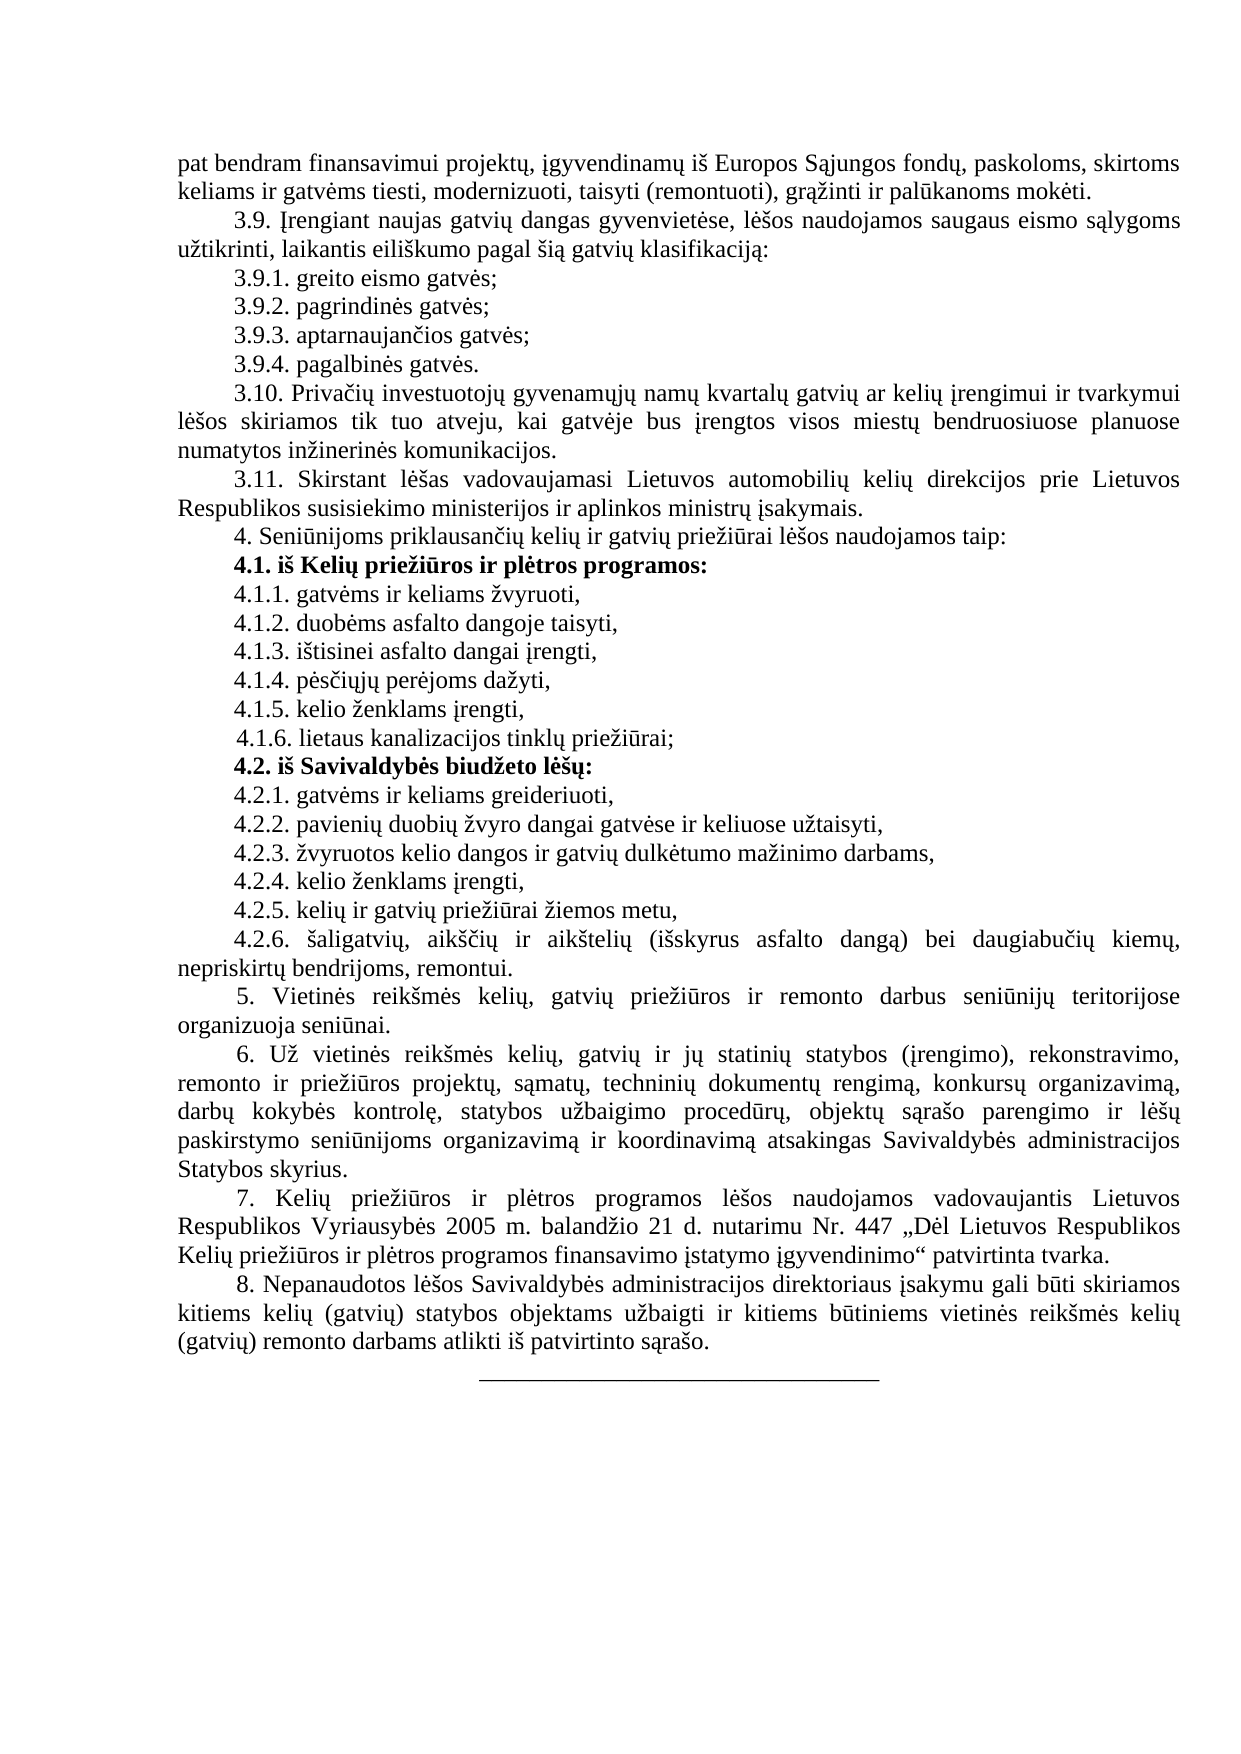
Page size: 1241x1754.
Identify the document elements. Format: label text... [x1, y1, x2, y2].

text 3.9.4. pagalbinės gatvės. [177, 349, 1181, 378]
text 4.1.6. lietaus kanalizacijos tinklų priežiūrai; [177, 723, 1181, 751]
text 6. Už vietinės reikšmės kelių, gatvių ir jų statinių statybos (įrengimo), rekonstravimo, remonto ir priežiūros projektų, sąmatų, techninių dokumentų rengimą, konkursų organizavimą, darbų kokybės kontrolę, statybos užbaigimo procedūrų, objektų sąrašo parengimo ir lėšų paskirstymo seniūnijoms organizavimą ir koordinavimą atsakingas Savivaldybės administracijos Statybos skyrius. [177, 1039, 1181, 1183]
text 4.2. iš Savivaldybės biudžeto lėšų: [177, 751, 1181, 780]
text 4.2.1. gatvėms ir keliams greideriuoti, [177, 780, 1181, 809]
text 3.9.2. pagrindinės gatvės; [177, 291, 1181, 320]
text 4.1.1. gatvėms ir keliams žvyruoti, [177, 579, 1181, 608]
text 3.9.3. aptarnaujančios gatvės; [177, 320, 1181, 349]
text 4.2.4. kelio ženklams įrengti, [177, 866, 1181, 895]
text 4.1.4. pėsčiųjų perėjoms dažyti, [177, 665, 1181, 694]
text pat bendram finansavimui projektų, įgyvendinamų iš Europos Sąjungos fondų, paskoloms, skirtoms keliams ir gatvėms tiesti, modernizuoti, taisyti (remontuoti), grąžinti ir palūkanoms mokėti. [177, 148, 1181, 205]
text 4.1. iš Kelių priežiūros ir plėtros programos: [177, 550, 1181, 579]
text 4.1.5. kelio ženklams įrengti, [177, 694, 1181, 723]
text 5. Vietinės reikšmės kelių, gatvių priežiūros ir remonto darbus seniūnijų teritorijose organizuoja seniūnai. [177, 981, 1181, 1039]
text 7. Kelių priežiūros ir plėtros programos lėšos naudojamos vadovaujantis Lietuvos Respublikos Vyriausybės 2005 m. balandžio 21 d. nutarimu Nr. 447 „Dėl Lietuvos Respublikos Kelių priežiūros ir plėtros programos finansavimo įstatymo įgyvendinimo“ patvirtinta tvarka. [177, 1183, 1181, 1269]
text 4.1.3. ištisinei asfalto dangai įrengti, [177, 636, 1181, 665]
text 4. Seniūnijoms priklausančių kelių ir gatvių priežiūrai lėšos naudojamos taip: [177, 521, 1181, 550]
text 3.9. Įrengiant naujas gatvių dangas gyvenvietėse, lėšos naudojamos saugaus eismo sąlygoms užtikrinti, laikantis eiliškumo pagal šią gatvių klasifikaciją: [177, 205, 1181, 263]
text ________________________________ [177, 1355, 1181, 1384]
text 4.1.2. duobėms asfalto dangoje taisyti, [177, 608, 1181, 636]
text 4.2.3. žvyruotos kelio dangos ir gatvių dulkėtumo mažinimo darbams, [177, 838, 1181, 866]
text 8. Nepanaudotos lėšos Savivaldybės administracijos direktoriaus įsakymu gali būti skiriamos kitiems kelių (gatvių) statybos objektams užbaigti ir kitiems būtiniems vietinės reikšmės kelių (gatvių) remonto darbams atlikti iš patvirtinto sąrašo. [177, 1269, 1181, 1355]
text 3.11. Skirstant lėšas vadovaujamasi Lietuvos automobilių kelių direkcijos prie Lietuvos Respublikos susisiekimo ministerijos ir aplinkos ministrų įsakymais. [177, 464, 1181, 521]
text 3.9.1. greito eismo gatvės; [177, 263, 1181, 291]
text 3.10. Privačių investuotojų gyvenamųjų namų kvartalų gatvių ar kelių įrengimui ir tvarkymui lėšos skiriamos tik tuo atveju, kai gatvėje bus įrengtos visos miestų bendruosiuose planuose numatytos inžinerinės komunikacijos. [177, 378, 1181, 464]
text 4.2.2. pavienių duobių žvyro dangai gatvėse ir keliuose užtaisyti, [177, 809, 1181, 838]
text 4.2.6. šaligatvių, aikščių ir aikštelių (išskyrus asfalto dangą) bei daugiabučių kiemų, nepriskirtų bendrijoms, remontui. [177, 924, 1181, 981]
text 4.2.5. kelių ir gatvių priežiūrai žiemos metu, [177, 895, 1181, 924]
